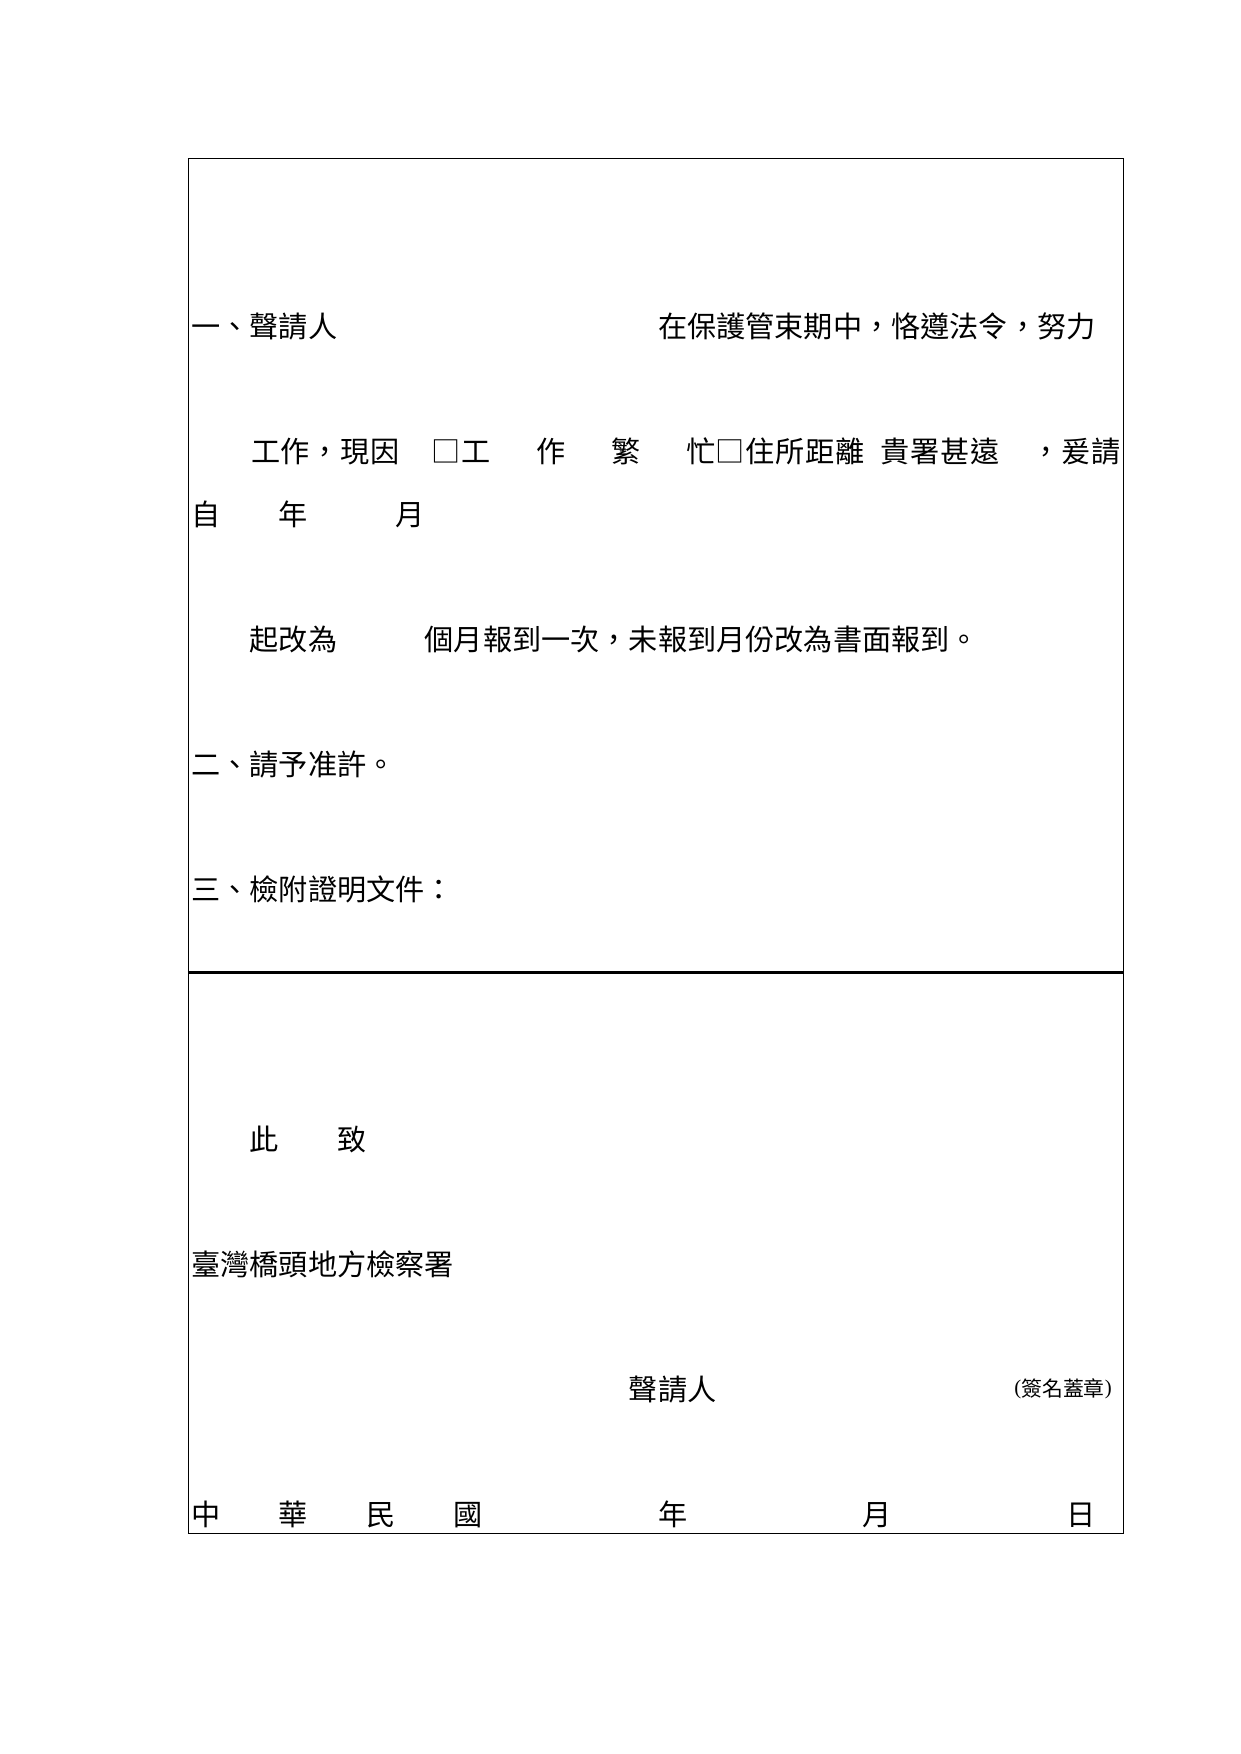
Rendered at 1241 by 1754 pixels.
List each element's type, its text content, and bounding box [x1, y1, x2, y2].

table_cell [189, 908, 1123, 971]
table_cell 一、聲請人 在保護管束期中，恪遵法令，努力 工作，現因 □工 作 繁 忙□住所距離 貴署甚遠 ，爰請自 年 月 起改為 個月報到一次，未報到月份改為書面報到。 二、請予准許。 三、檢附證明文件： [189, 159, 1123, 908]
table_cell 此 致 臺灣橋頭地方檢察署 聲請人 (簽名蓋章) 中 華 民 國 年 月 日 [189, 974, 1123, 1533]
